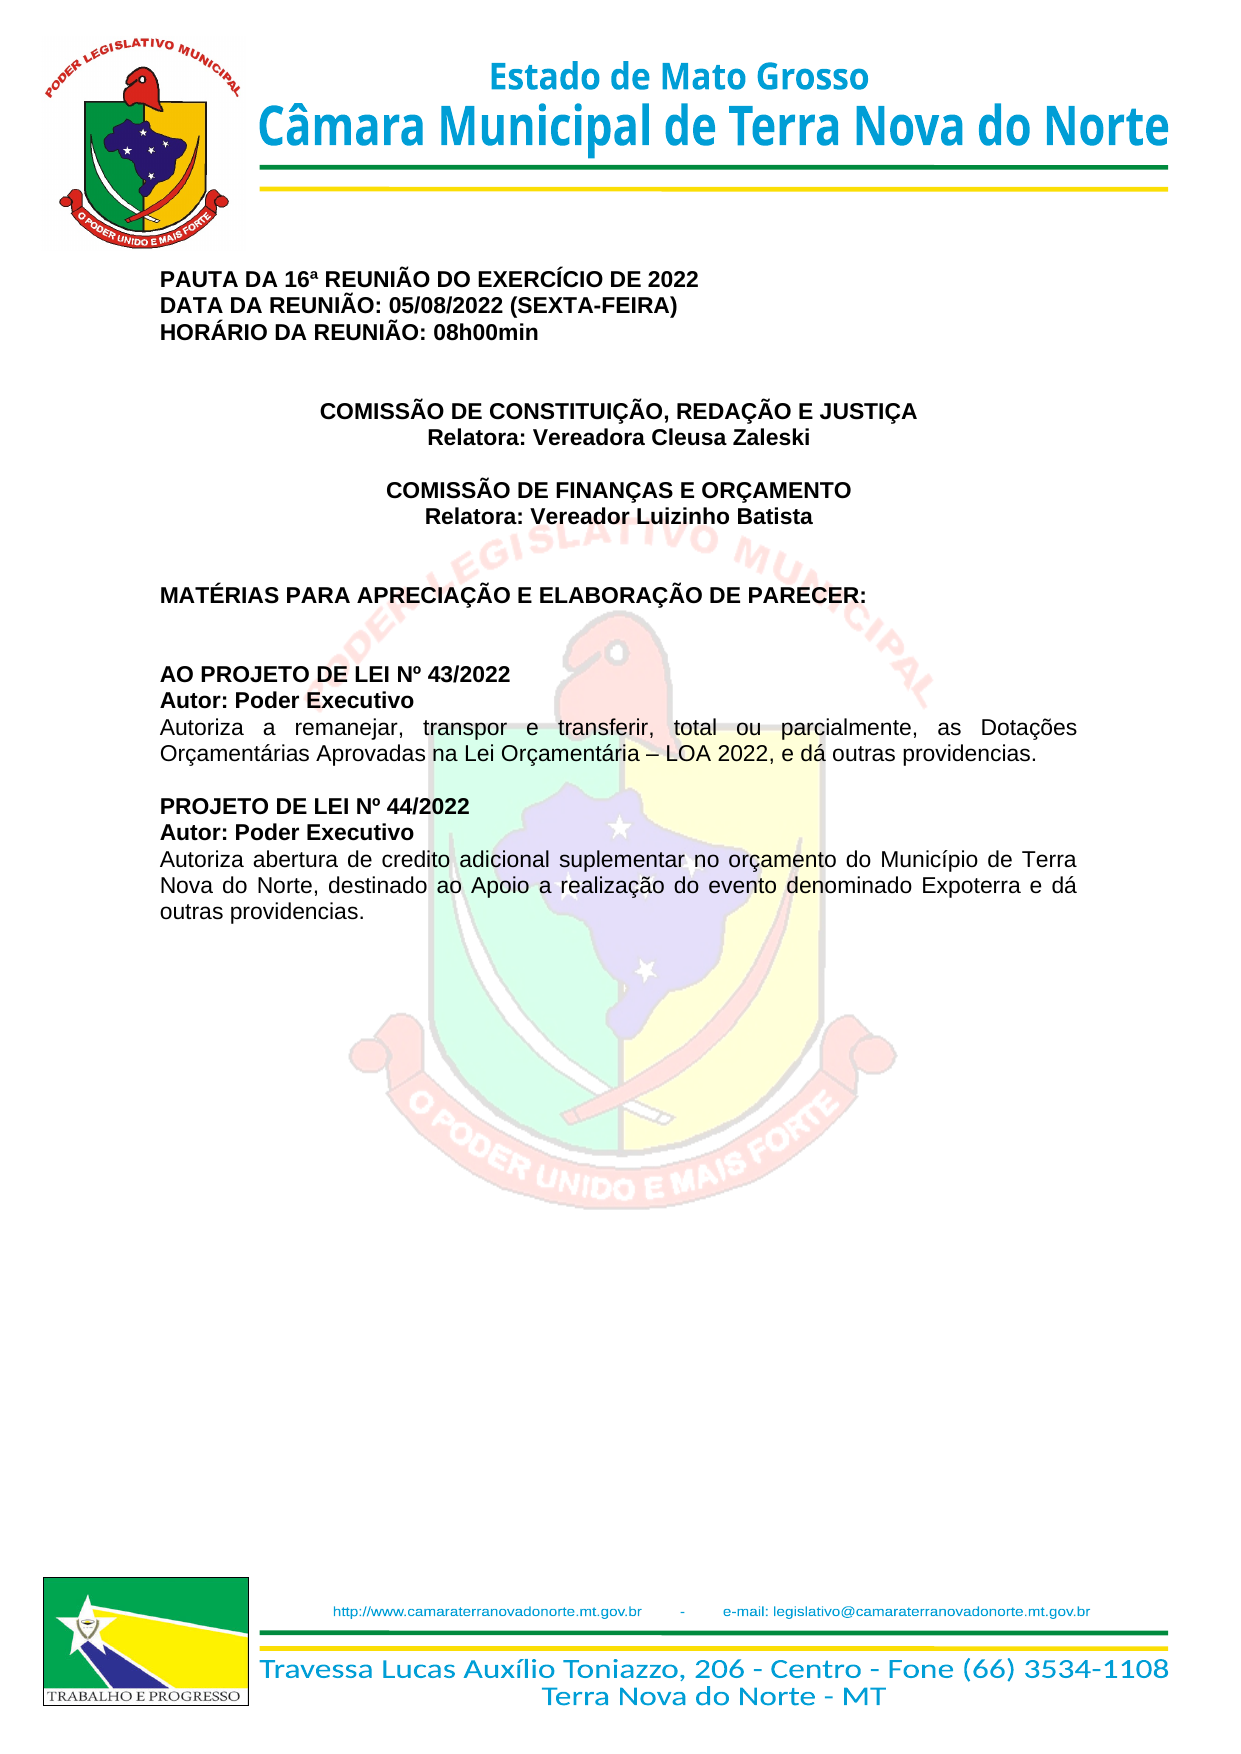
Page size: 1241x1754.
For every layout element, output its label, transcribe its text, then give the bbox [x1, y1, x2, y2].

text COMISSÃO DE FINANÇAS E ORÇAMENTO [159, 477, 1078, 503]
text Relatora: Vereadora Cleusa Zaleski [159, 424, 1078, 450]
text Autoriza a remanejar, transpor e transferir, total ou parcialmente, as Dotações Orçamentárias Aprovadas na Lei Orçamentária – LOA 2022, e dá outras providencias. [953, 714, 1078, 767]
text DATA DA REUNIÃO: 05/08/2022 (SEXTA-FEIRA) [159, 292, 1078, 318]
picture [44, 1578, 248, 1705]
text COMISSÃO DE CONSTITUIÇÃO, REDAÇÃO E JUSTIÇA [159, 398, 1078, 424]
text HORÁRIO DA REUNIÃO: 08h00min [159, 318, 1078, 345]
text MATÉRIAS PARA APRECIAÇÃO E ELABORAÇÃO DE PARECER: [953, 582, 1078, 608]
text Autoriza a remanejar, transpor e transferir, total ou parcialmente, as Dotações Orçamentárias Aprovadas na Lei Orçamentária – LOA 2022, e dá outras providencias. [159, 714, 290, 767]
picture [842, 1606, 854, 1610]
text Autor: Poder Executivo [953, 819, 1078, 846]
text PROJETO DE LEI Nº 44/2022 [159, 793, 290, 819]
text Autor: Poder Executivo [159, 687, 290, 714]
text Autor: Poder Executivo [159, 819, 290, 846]
text Relatora: Vereador Luizinho Batista [159, 503, 1078, 529]
text PAUTA DA 16ª REUNIÃO DO EXERCÍCIO DE 2022 [159, 266, 1078, 292]
text Autoriza abertura de credito adicional suplementar no orçamento do Município de Terra Nova do Norte, destinado ao Apoio a realização do evento denominado Expoterra e dá outras providencias. [953, 846, 1078, 925]
picture [41, 36, 246, 251]
text Autor: Poder Executivo [953, 687, 1078, 714]
text PROJETO DE LEI Nº 44/2022 [953, 793, 1078, 819]
text AO PROJETO DE LEI Nº 43/2022 [953, 661, 1078, 687]
text MATÉRIAS PARA APRECIAÇÃO E ELABORAÇÃO DE PARECER: [159, 582, 290, 608]
text Autoriza abertura de credito adicional suplementar no orçamento do Município de Terra Nova do Norte, destinado ao Apoio a realização do evento denominado Expoterra e dá outras providencias. [159, 846, 290, 925]
text AO PROJETO DE LEI Nº 43/2022 [159, 661, 290, 687]
